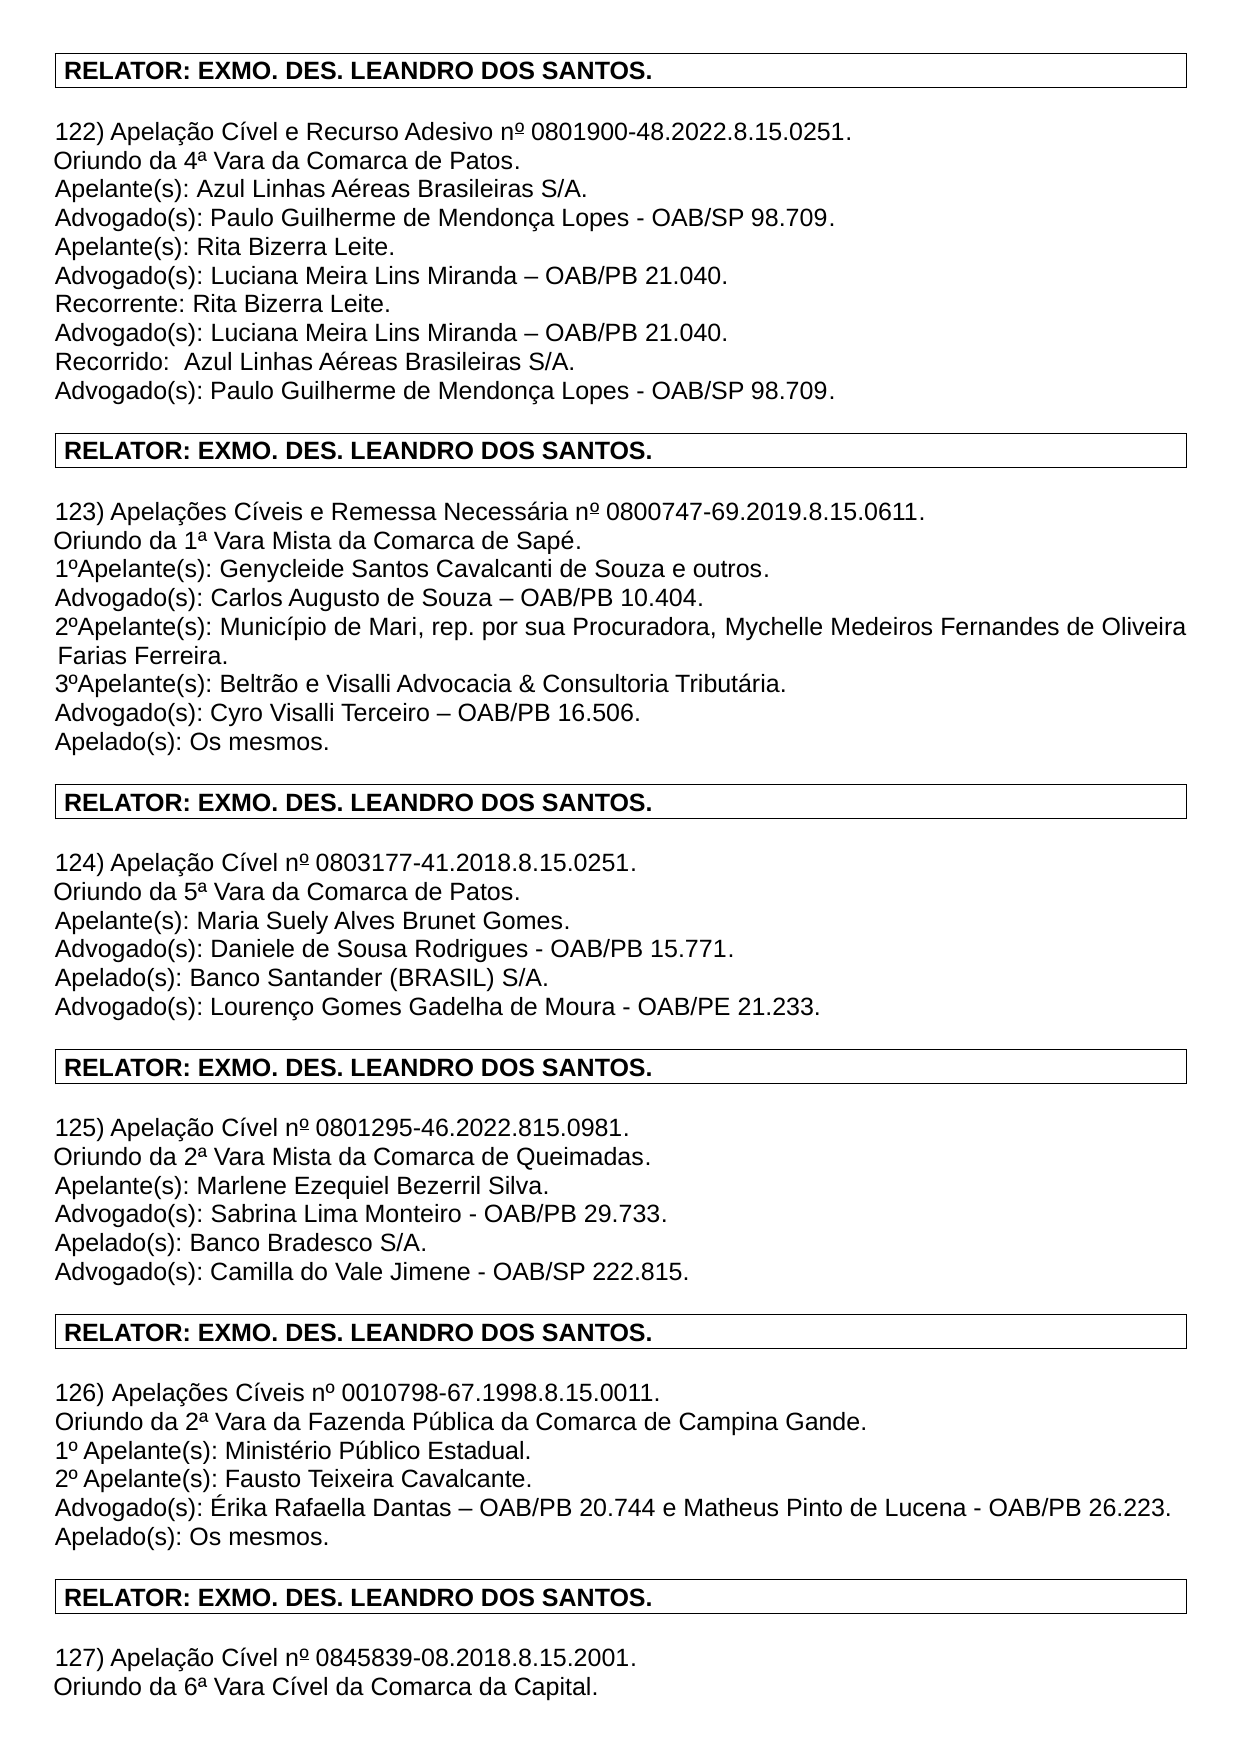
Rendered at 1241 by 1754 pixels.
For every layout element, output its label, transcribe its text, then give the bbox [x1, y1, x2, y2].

text 122) Apelação Cível e Recurso Adesivo nº 0801900-48.2022.8.15.0251. [54, 117, 1187, 146]
text Oriundo da 2ª Vara Mista da Comarca de Queimadas. [53, 1142, 1187, 1171]
text 127) Apelação Cível nº 0845839-08.2018.8.15.2001. [54, 1643, 1187, 1672]
text 1ºApelante(s): Genycleide Santos Cavalcanti de Souza e outros. [54, 554, 1187, 583]
text Oriundo da 4ª Vara da Comarca de Patos. [53, 146, 1187, 174]
text Recorrido: Azul Linhas Aéreas Brasileiras S/A. [54, 347, 1187, 376]
text RELATOR: EXMO. DES. LEANDRO DOS SANTOS. [56, 434, 1186, 467]
text Apelado(s): Os mesmos. [54, 1522, 1187, 1551]
text 125) Apelação Cível nº 0801295-46.2022.815.0981. [54, 1113, 1187, 1142]
text Advogado(s): Cyro Visalli Terceiro – OAB/PB 16.506. [54, 698, 1187, 727]
text 126) Apelações Cíveis nº 0010798-67.1998.8.15.0011. [54, 1378, 1187, 1407]
text RELATOR: EXMO. DES. LEANDRO DOS SANTOS. [56, 1580, 1186, 1613]
text Recorrente: Rita Bizerra Leite. [54, 289, 1187, 318]
text Advogado(s): Paulo Guilherme de Mendonça Lopes - OAB/SP 98.709. [54, 376, 1187, 404]
text RELATOR: EXMO. DES. LEANDRO DOS SANTOS. [56, 1050, 1186, 1083]
text Advogado(s): Paulo Guilherme de Mendonça Lopes - OAB/SP 98.709. [54, 203, 1187, 232]
text Advogado(s): Sabrina Lima Monteiro - OAB/PB 29.733. [54, 1199, 1187, 1228]
text Apelado(s): Banco Bradesco S/A. [54, 1228, 1187, 1257]
text 124) Apelação Cível nº 0803177-41.2018.8.15.0251. [54, 848, 1187, 877]
text 123) Apelações Cíveis e Remessa Necessária nº 0800747-69.2019.8.15.0611. [54, 497, 1187, 526]
text Apelado(s): Banco Santander (BRASIL) S/A. [54, 963, 1187, 992]
text Apelante(s): Marlene Ezequiel Bezerril Silva. [54, 1171, 1187, 1199]
text Oriundo da 6ª Vara Cível da Comarca da Capital. [53, 1672, 1187, 1701]
text 3ºApelante(s): Beltrão e Visalli Advocacia & Consultoria Tributária. [54, 669, 1187, 698]
text RELATOR: EXMO. DES. LEANDRO DOS SANTOS. [56, 785, 1186, 818]
text Apelante(s): Azul Linhas Aéreas Brasileiras S/A. [54, 174, 1187, 203]
text Oriundo da 5ª Vara da Comarca de Patos. [53, 877, 1187, 906]
text Advogado(s): Luciana Meira Lins Miranda – OAB/PB 21.040. [54, 261, 1187, 289]
text Advogado(s): Daniele de Sousa Rodrigues - OAB/PB 15.771. [54, 934, 1187, 963]
text 1º Apelante(s): Ministério Público Estadual. [54, 1436, 1187, 1464]
text Oriundo da 2ª Vara da Fazenda Pública da Comarca de Campina Gande. [54, 1407, 1187, 1436]
text Advogado(s): Camilla do Vale Jimene - OAB/SP 222.815. [54, 1257, 1187, 1286]
text 2º Apelante(s): Fausto Teixeira Cavalcante. [54, 1464, 1187, 1493]
text RELATOR: EXMO. DES. LEANDRO DOS SANTOS. [56, 54, 1186, 87]
text Advogado(s): Érika Rafaella Dantas – OAB/PB 20.744 e Matheus Pinto de Lucena - OAB/PB 26.223. [54, 1493, 1187, 1522]
text Advogado(s): Carlos Augusto de Souza – OAB/PB 10.404. [54, 583, 1187, 612]
text Oriundo da 1ª Vara Mista da Comarca de Sapé. [53, 526, 1187, 554]
text Apelante(s): Maria Suely Alves Brunet Gomes. [54, 906, 1187, 934]
text 2ºApelante(s): Município de Mari, rep. por sua Procuradora, Mychelle Medeiros Fernandes de Oliveira Farias Ferreira. [54, 612, 1187, 669]
text RELATOR: EXMO. DES. LEANDRO DOS SANTOS. [56, 1315, 1186, 1348]
text Apelante(s): Rita Bizerra Leite. [54, 232, 1187, 261]
text Advogado(s): Lourenço Gomes Gadelha de Moura - OAB/PE 21.233. [54, 992, 1187, 1021]
text Apelado(s): Os mesmos. [54, 727, 1187, 756]
text Advogado(s): Luciana Meira Lins Miranda – OAB/PB 21.040. [54, 318, 1187, 347]
